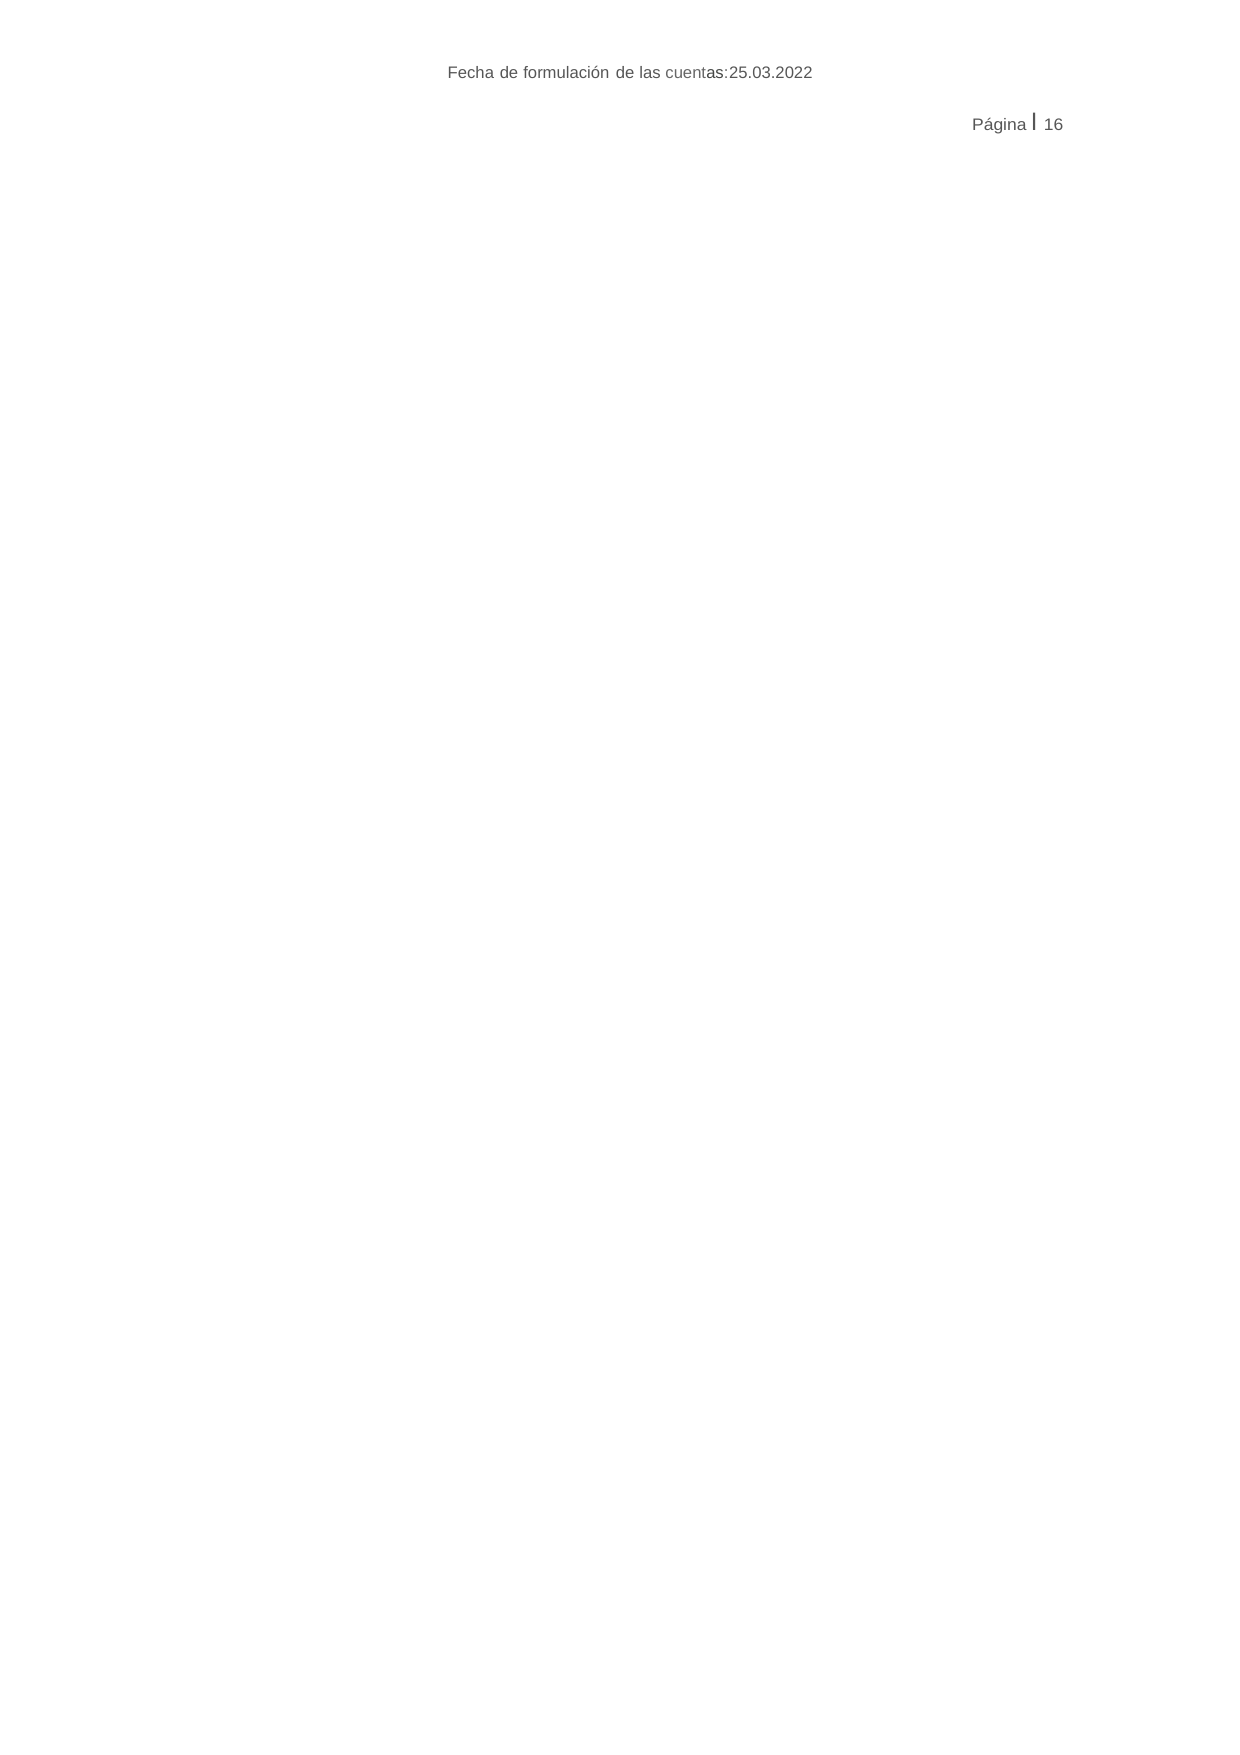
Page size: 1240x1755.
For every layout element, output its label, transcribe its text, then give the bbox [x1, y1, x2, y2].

text Fecha de formulación de las cuentas:25.03.2022 [180, 62, 1079, 82]
text Página l 16 [171, 108, 1063, 136]
